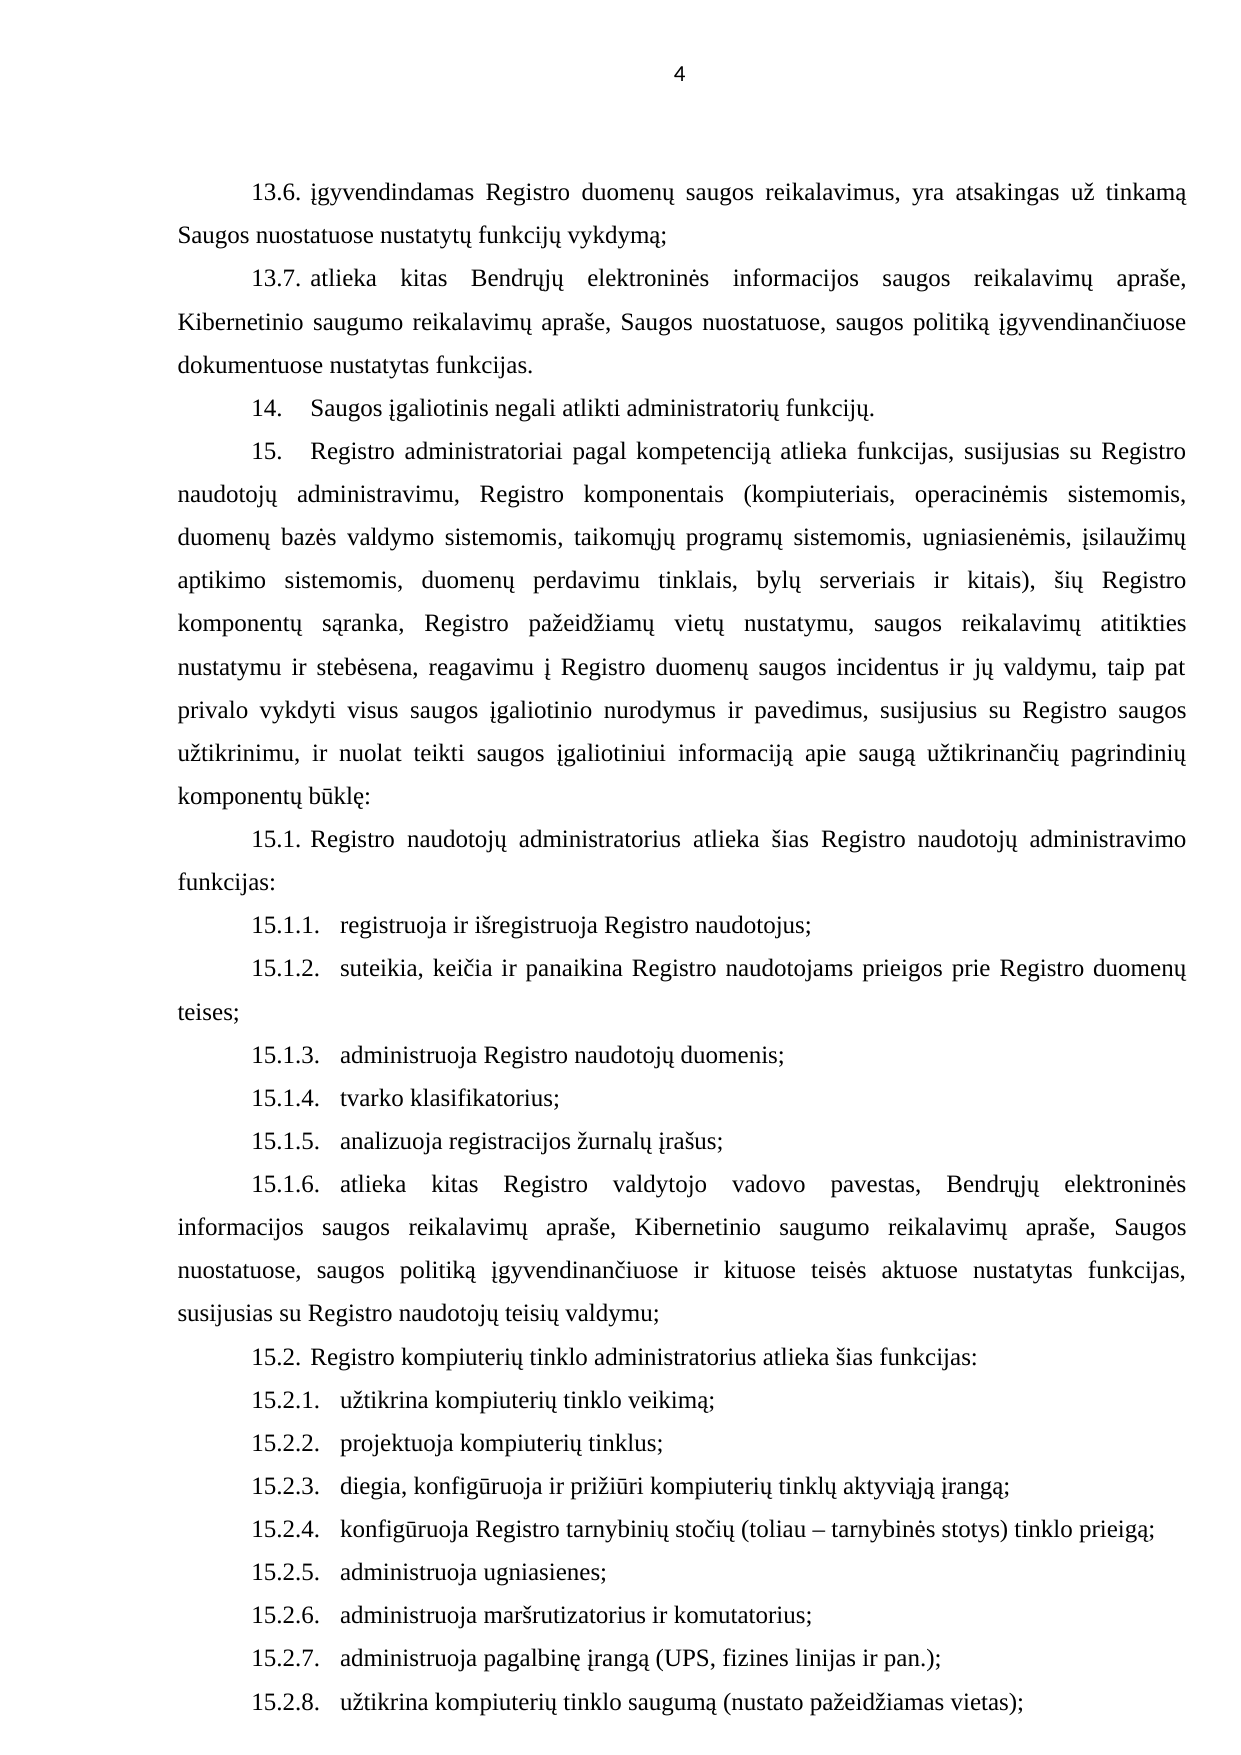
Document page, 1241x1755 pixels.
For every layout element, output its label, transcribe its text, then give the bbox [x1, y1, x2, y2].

text 15.2.4. konfigūruoja Registro tarnybinių stočių (toliau – tarnybinės stotys) tinklo prieigą; [177, 1514, 1187, 1543]
text 13.6. įgyvendindamas Registro duomenų saugos reikalavimus, yra atsakingas už tinkamą Saugos nuostatuose nustatytų funkcijų vykdymą; [177, 177, 1187, 249]
text 15.2. Registro kompiuterių tinklo administratorius atlieka šias funkcijas: [177, 1342, 1187, 1370]
text 15.2.3. diegia, konfigūruoja ir prižiūri kompiuterių tinklų aktyviąją įrangą; [177, 1471, 1187, 1500]
text 15.1.6. atlieka kitas Registro valdytojo vadovo pavestas, Bendrųjų elektroninės informacijos saugos reikalavimų apraše, Kibernetinio saugumo reikalavimų apraše, Saugos nuostatuose, saugos politiką įgyvendinančiuose ir kituose teisės aktuose nustatytas funkcijas, susijusias su Registro naudotojų teisių valdymu; [177, 1169, 1187, 1327]
text 15.2.8. užtikrina kompiuterių tinklo saugumą (nustato pažeidžiamas vietas); [177, 1687, 1187, 1715]
text 15. Registro administratoriai pagal kompetenciją atlieka funkcijas, susijusias su Registro naudotojų administravimu, Registro komponentais (kompiuteriais, operacinėmis sistemomis, duomenų bazės valdymo sistemomis, taikomųjų programų sistemomis, ugniasienėmis, įsilaužimų aptikimo sistemomis, duomenų perdavimu tinklais, bylų serveriais ir kitais), šių Registro komponentų sąranka, Registro pažeidžiamų vietų nustatymu, saugos reikalavimų atitikties nustatymu ir stebėsena, reagavimu į Registro duomenų saugos incidentus ir jų valdymu, taip pat privalo vykdyti visus saugos įgaliotinio nurodymus ir pavedimus, susijusius su Registro saugos užtikrinimu, ir nuolat teikti saugos įgaliotiniui informaciją apie saugą užtikrinančių pagrindinių komponentų būklę: [177, 436, 1187, 810]
text 13.7. atlieka kitas Bendrųjų elektroninės informacijos saugos reikalavimų apraše, Kibernetinio saugumo reikalavimų apraše, Saugos nuostatuose, saugos politiką įgyvendinančiuose dokumentuose nustatytas funkcijas. [177, 263, 1187, 378]
text 15.1.4. tvarko klasifikatorius; [177, 1083, 1187, 1112]
text 14. Saugos įgaliotinis negali atlikti administratorių funkcijų. [177, 393, 1187, 422]
text 15.2.6. administruoja maršrutizatorius ir komutatorius; [177, 1600, 1187, 1629]
text 15.2.7. administruoja pagalbinę įrangą (UPS, fizines linijas ir pan.); [177, 1643, 1187, 1672]
text 15.1.3. administruoja Registro naudotojų duomenis; [177, 1040, 1187, 1068]
text 15.1. Registro naudotojų administratorius atlieka šias Registro naudotojų administravimo funkcijas: [177, 824, 1187, 896]
text 15.2.1. užtikrina kompiuterių tinklo veikimą; [177, 1385, 1187, 1413]
text 15.1.2. suteikia, keičia ir panaikina Registro naudotojams prieigos prie Registro duomenų teises; [177, 953, 1187, 1025]
text 15.2.5. administruoja ugniasienes; [177, 1557, 1187, 1586]
text 15.1.5. analizuoja registracijos žurnalų įrašus; [177, 1126, 1187, 1155]
text 15.1.1. registruoja ir išregistruoja Registro naudotojus; [177, 910, 1187, 939]
text 15.2.2. projektuoja kompiuterių tinklus; [177, 1428, 1187, 1457]
